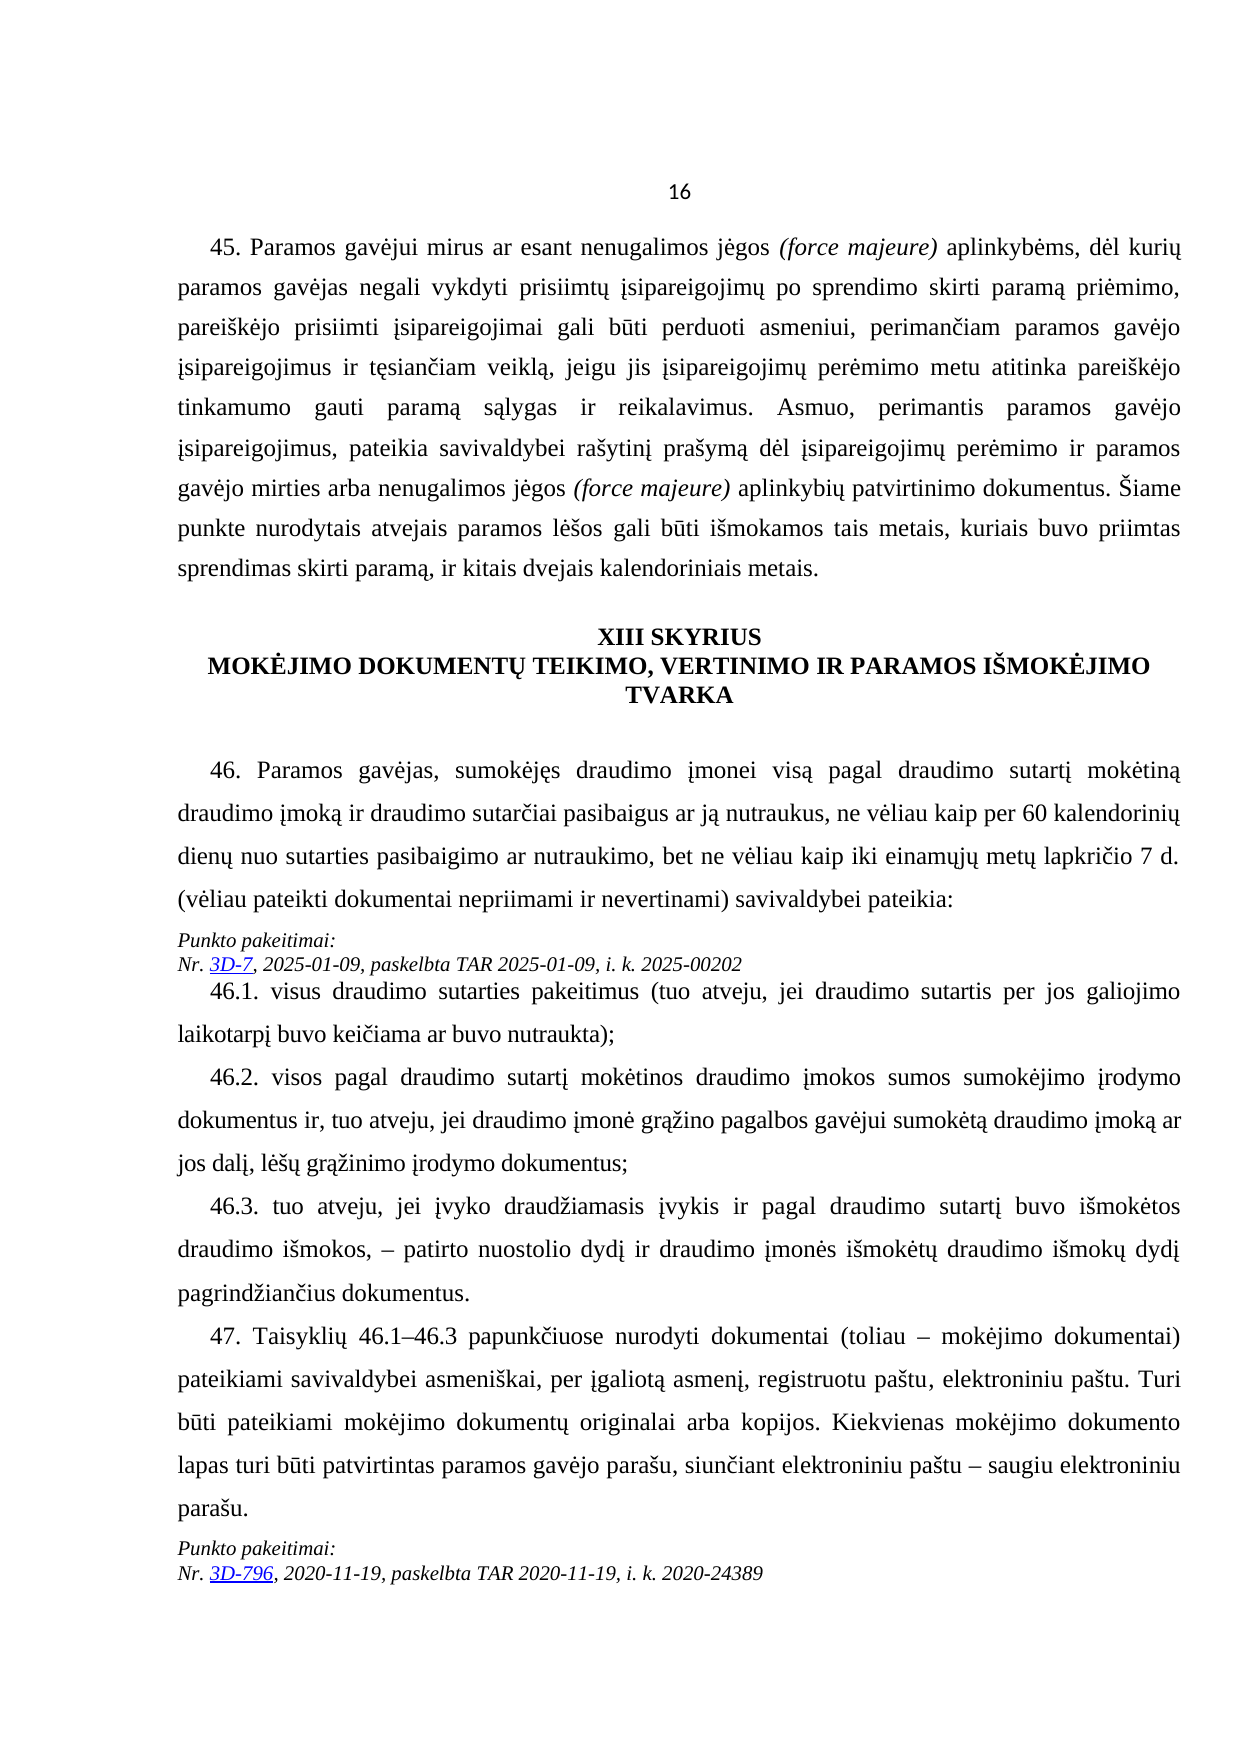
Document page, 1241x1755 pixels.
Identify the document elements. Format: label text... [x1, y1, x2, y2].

text Nr. 3D-796, 2020-11-19, paskelbta TAR 2020-11-19, i. k. 2020-24389 [177, 1560, 1181, 1584]
text 47. Taisyklių 46.1–46.3 papunkčiuose nurodyti dokumentai (toliau – mokėjimo dokumentai) pateikiami savivaldybei asmeniškai, per įgaliotą asmenį, registruotu paštu, elektroniniu paštu. Turi būti pateikiami mokėjimo dokumentų originalai arba kopijos. Kiekvienas mokėjimo dokumento lapas turi būti patvirtintas paramos gavėjo parašu, siunčiant elektroniniu paštu – saugiu elektroniniu parašu. [177, 1321, 1181, 1522]
text 45. Paramos gavėjui mirus ar esant nenugalimos jėgos (force majeure) aplinkybėms, dėl kurių paramos gavėjas negali vykdyti prisiimtų įsipareigojimų po sprendimo skirti paramą priėmimo, pareiškėjo prisiimti įsipareigojimai gali būti perduoti asmeniui, perimančiam paramos gavėjo įsipareigojimus ir tęsiančiam veiklą, jeigu jis įsipareigojimų perėmimo metu atitinka pareiškėjo tinkamumo gauti paramą sąlygas ir reikalavimus. Asmuo, perimantis paramos gavėjo įsipareigojimus, pateikia savivaldybei rašytinį prašymą dėl įsipareigojimų perėmimo ir paramos gavėjo mirties arba nenugalimos jėgos (force majeure) aplinkybių patvirtinimo dokumentus. Šiame punkte nurodytais atvejais paramos lėšos gali būti išmokamos tais metais, kuriais buvo priimtas sprendimas skirti paramą, ir kitais dvejais kalendoriniais metais. [177, 232, 1181, 582]
text 46. Paramos gavėjas, sumokėjęs draudimo įmonei visą pagal draudimo sutartį mokėtiną draudimo įmoką ir draudimo sutarčiai pasibaigus ar ją nutraukus, ne vėliau kaip per 60 kalendorinių dienų nuo sutarties pasibaigimo ar nutraukimo, bet ne vėliau kaip iki einamųjų metų lapkričio 7 d. (vėliau pateikti dokumentai nepriimami ir nevertinami) savivaldybei pateikia: [177, 755, 1181, 913]
text Punkto pakeitimai: [177, 1536, 1181, 1560]
text MOKĖJIMO DOKUMENTŲ TEIKIMO, VERTINIMO IR PARAMOS IŠMOKĖJIMO TVARKA [177, 651, 1181, 708]
text 46.3. tuo atveju, jei įvyko draudžiamasis įvykis ir pagal draudimo sutartį buvo išmokėtos draudimo išmokos, – patirto nuostolio dydį ir draudimo įmonės išmokėtų draudimo išmokų dydį pagrindžiančius dokumentus. [177, 1191, 1181, 1306]
text Nr. 3D-7, 2025-01-09, paskelbta TAR 2025-01-09, i. k. 2025-00202 [177, 952, 1181, 976]
text Punkto pakeitimai: [177, 928, 1181, 952]
text 46.1. visus draudimo sutarties pakeitimus (tuo atveju, jei draudimo sutartis per jos galiojimo laikotarpį buvo keičiama ar buvo nutraukta); [177, 976, 1181, 1048]
text XIII SKYRIUS [177, 622, 1181, 651]
text 46.2. visos pagal draudimo sutartį mokėtinos draudimo įmokos sumos sumokėjimo įrodymo dokumentus ir, tuo atveju, jei draudimo įmonė grąžino pagalbos gavėjui sumokėtą draudimo įmoką ar jos dalį, lėšų grąžinimo įrodymo dokumentus; [177, 1062, 1181, 1177]
